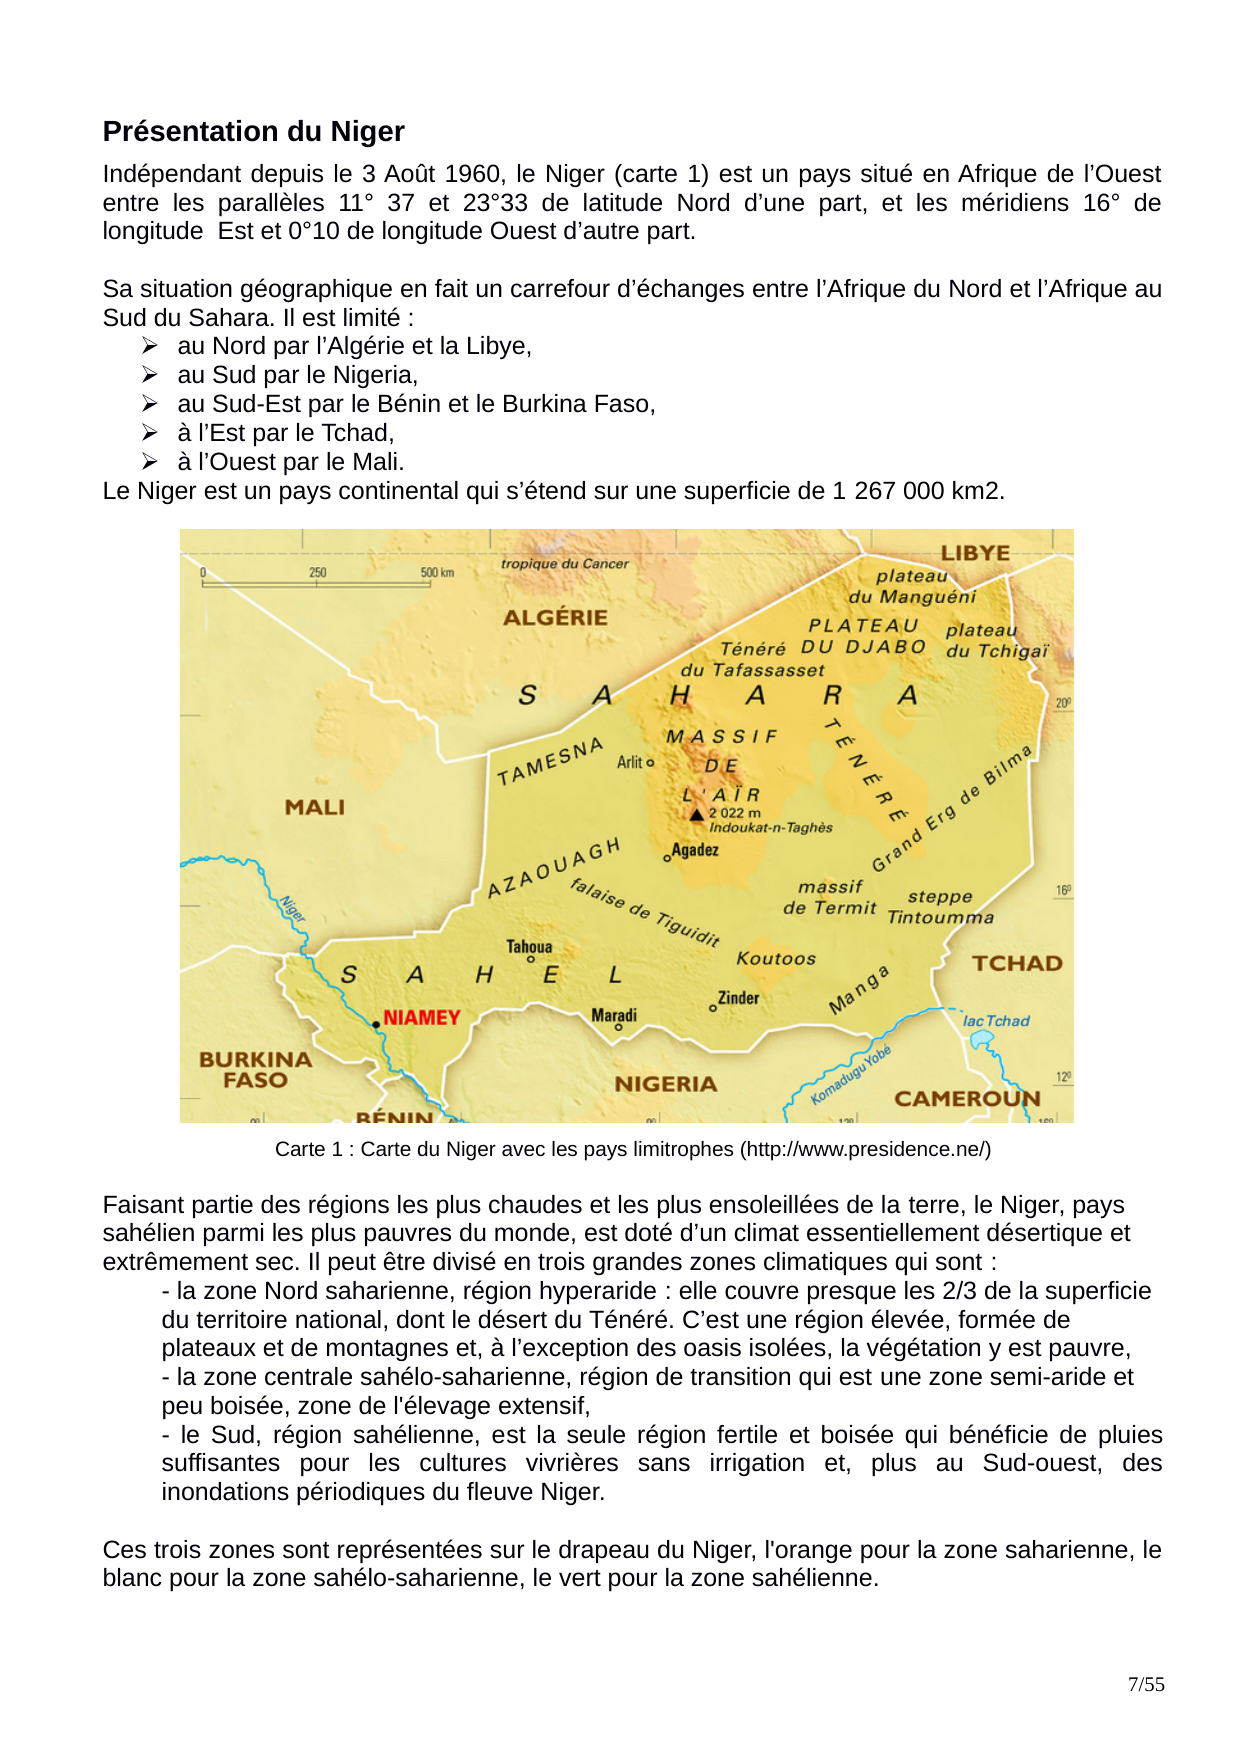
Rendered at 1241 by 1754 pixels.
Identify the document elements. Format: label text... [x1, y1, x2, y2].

text - la zone Nord saharienne, région hyperaride : elle couvre presque les 2/3 de la superficie du territoire national, dont le désert du Ténéré. C’est une région élevée, formée de plateaux et de montagnes et, à l’exception des oasis isolées, la végétation y est pauvre, [161, 1276, 1165, 1362]
list au Sud par le Nigeria, [140, 360, 1165, 389]
list au Sud-Est par le Bénin et le Burkina Faso, [140, 389, 1165, 418]
text Le Niger est un pays continental qui s’étend sur une superficie de 1 267 000 km2. [102, 476, 1165, 504]
text - la zone centrale sahélo-saharienne, région de transition qui est une zone semi-aride et peu boisée, zone de l'élevage extensif, [161, 1362, 1165, 1419]
text Indépendant depuis le 3 Août 1960, le Niger (carte 1) est un pays situé en Afrique de l’Ouest entre les parallèles 11° 37 et 23°33 de latitude Nord d’une part, et les méridiens 16° de longitude Est et 0°10 de longitude Ouest d’autre part. [102, 159, 1165, 245]
text - le Sud, région sahélienne, est la seule région fertile et boisée qui bénéficie de pluies suffisantes pour les cultures vivrières sans irrigation et, plus au Sud-ouest, des inondations périodiques du fleuve Niger. [161, 1419, 1165, 1506]
text Carte 1 : Carte du Niger avec les pays limitrophes (http://www.presidence.ne/) [102, 1137, 1165, 1161]
text Faisant partie des régions les plus chaudes et les plus ensoleillées de la terre, le Niger, pays sahélien parmi les plus pauvres du monde, est doté d’un climat essentiellement désertique et extrêmement sec. Il peut être divisé en trois grandes zones climatiques qui sont : [102, 1189, 1165, 1276]
picture [179, 529, 1075, 1123]
list à l’Est par le Tchad, [140, 418, 1165, 447]
list à l’Ouest par le Mali. [140, 447, 1165, 476]
text Ces trois zones sont représentées sur le drapeau du Niger, l'orange pour la zone saharienne, le blanc pour la zone sahélo-saharienne, le vert pour la zone sahélienne. [102, 1534, 1165, 1592]
subtitle Présentation du Niger [102, 114, 1165, 148]
list au Nord par l’Algérie et la Libye, [140, 331, 1165, 360]
text Sa situation géographique en fait un carrefour d’échanges entre l’Afrique du Nord et l’Afrique au Sud du Sahara. Il est limité : [102, 274, 1165, 331]
